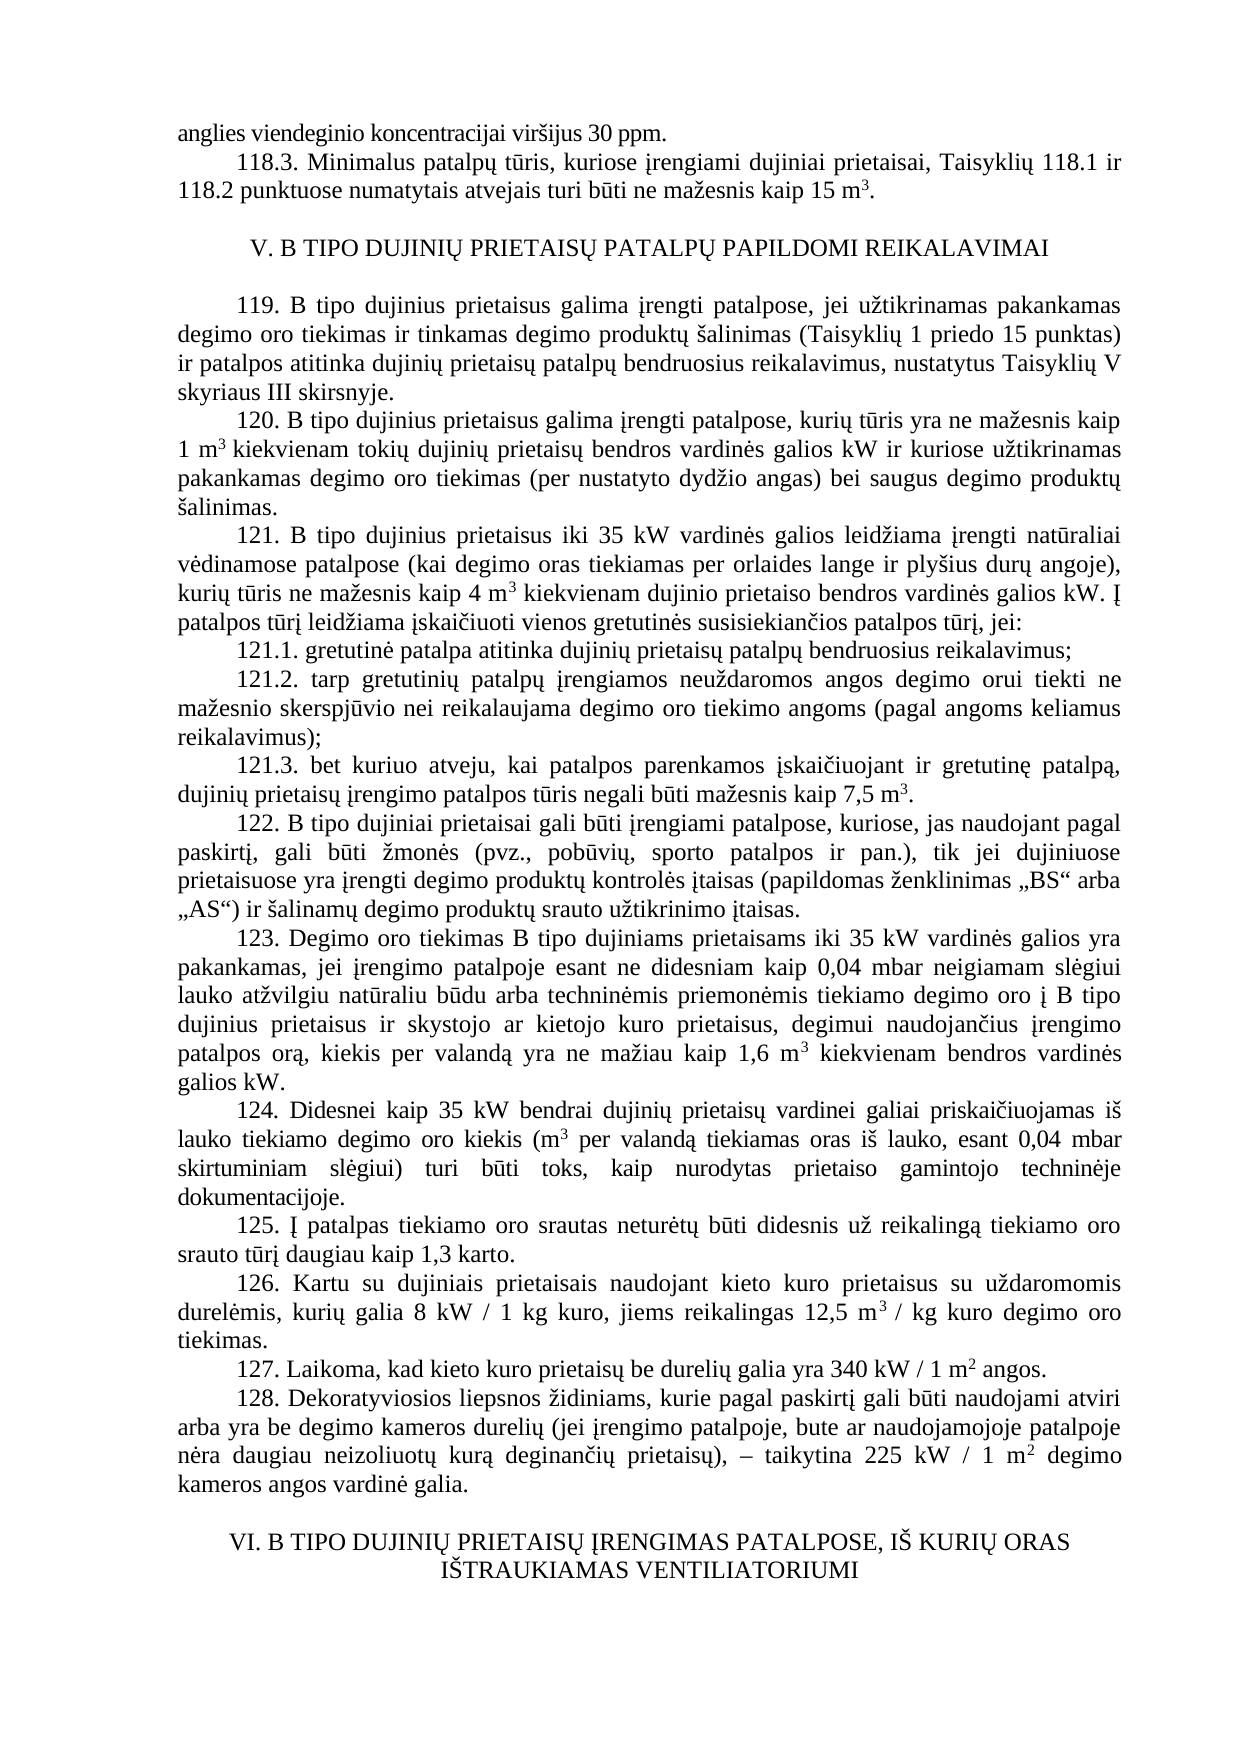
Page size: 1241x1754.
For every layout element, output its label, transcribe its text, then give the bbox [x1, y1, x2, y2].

text 122. B tipo dujiniai prietaisai gali būti įrengiami patalpose, kuriose, jas naudojant pagal paskirtį, gali būti žmonės (pvz., pobūvių, sporto patalpos ir pan.), tik jei dujiniuose prietaisuose yra įrengti degimo produktų kontrolės įtaisas (papildomas ženklinimas „BS“ arba „AS“) ir šalinamų degimo produktų srauto užtikrinimo įtaisas. [177, 808, 1122, 923]
text 119. B tipo dujinius prietaisus galima įrengti patalpose, jei užtikrinamas pakankamas degimo oro tiekimas ir tinkamas degimo produktų šalinimas (Taisyklių 1 priedo 15 punktas) ir patalpos atitinka dujinių prietaisų patalpų bendruosius reikalavimus, nustatytus Taisyklių V skyriaus III skirsnyje. [177, 291, 1122, 406]
text V. B TIPO DUJINIŲ PRIETAISŲ PATALPŲ PAPILDOMI REIKALAVIMAI [177, 233, 1122, 262]
text 125. Į patalpas tiekiamo oro srautas neturėtų būti didesnis už reikalingą tiekiamo oro srauto tūrį daugiau kaip 1,3 karto. [177, 1211, 1122, 1268]
text 121.2. tarp gretutinių patalpų įrengiamos neuždaromos angos degimo orui tiekti ne mažesnio skerspjūvio nei reikalaujama degimo oro tiekimo angoms (pagal angoms keliamus reikalavimus); [177, 664, 1122, 751]
text 120. B tipo dujinius prietaisus galima įrengti patalpose, kurių tūris yra ne mažesnis kaip 1 m3 kiekvienam tokių dujinių prietaisų bendros vardinės galios kW ir kuriose užtikrinamas pakankamas degimo oro tiekimas (per nustatyto dydžio angas) bei saugus degimo produktų šalinimas. [177, 406, 1122, 521]
text 121.3. bet kuriuo atveju, kai patalpos parenkamos įskaičiuojant ir gretutinę patalpą, dujinių prietaisų įrengimo patalpos tūris negali būti mažesnis kaip 7,5 m3. [177, 751, 1122, 808]
text 124. Didesnei kaip 35 kW bendrai dujinių prietaisų vardinei galiai priskaičiuojamas iš lauko tiekiamo degimo oro kiekis (m3 per valandą tiekiamas oras iš lauko, esant 0,04 mbar skirtuminiam slėgiui) turi būti toks, kaip nurodytas prietaiso gamintojo techninėje dokumentacijoje. [177, 1096, 1122, 1211]
text 118.3. Minimalus patalpų tūris, kuriose įrengiami dujiniai prietaisai, Taisyklių 118.1 ir 118.2 punktuose numatytais atvejais turi būti ne mažesnis kaip 15 m3. [177, 147, 1122, 204]
text 127. Laikoma, kad kieto kuro prietaisų be durelių galia yra 340 kW / 1 m2 angos. [177, 1354, 1122, 1383]
text 128. Dekoratyviosios liepsnos židiniams, kurie pagal paskirtį gali būti naudojami atviri arba yra be degimo kameros durelių (jei įrengimo patalpoje, bute ar naudojamojoje patalpoje nėra daugiau neizoliuotų kurą deginančių prietaisų), – taikytina 225 kW / 1 m2 degimo kameros angos vardinė galia. [177, 1383, 1122, 1498]
text 126. Kartu su dujiniais prietaisais naudojant kieto kuro prietaisus su uždaromomis durelėmis, kurių galia 8 kW / 1 kg kuro, jiems reikalingas 12,5 m3 / kg kuro degimo oro tiekimas. [177, 1268, 1122, 1354]
text 123. Degimo oro tiekimas B tipo dujiniams prietaisams iki 35 kW vardinės galios yra pakankamas, jei įrengimo patalpoje esant ne didesniam kaip 0,04 mbar neigiamam slėgiui lauko atžvilgiu natūraliu būdu arba techninėmis priemonėmis tiekiamo degimo oro į B tipo dujinius prietaisus ir skystojo ar kietojo kuro prietaisus, degimui naudojančius įrengimo patalpos orą, kiekis per valandą yra ne mažiau kaip 1,6 m3 kiekvienam bendros vardinės galios kW. [177, 923, 1122, 1096]
text anglies viendeginio koncentracijai viršijus 30 ppm. [177, 118, 1122, 147]
text 121.1. gretutinė patalpa atitinka dujinių prietaisų patalpų bendruosius reikalavimus; [177, 636, 1122, 664]
text 121. B tipo dujinius prietaisus iki 35 kW vardinės galios leidžiama įrengti natūraliai vėdinamose patalpose (kai degimo oras tiekiamas per orlaides lange ir plyšius durų angoje), kurių tūris ne mažesnis kaip 4 m3 kiekvienam dujinio prietaiso bendros vardinės galios kW. Į patalpos tūrį leidžiama įskaičiuoti vienos gretutinės susisiekiančios patalpos tūrį, jei: [177, 521, 1122, 636]
text VI. B TIPO DUJINIŲ PRIETAISŲ ĮRENGIMAS PATALPOSE, IŠ KURIŲ ORAS IŠTRAUKIAMAS VENTILIATORIUMI [177, 1527, 1122, 1584]
